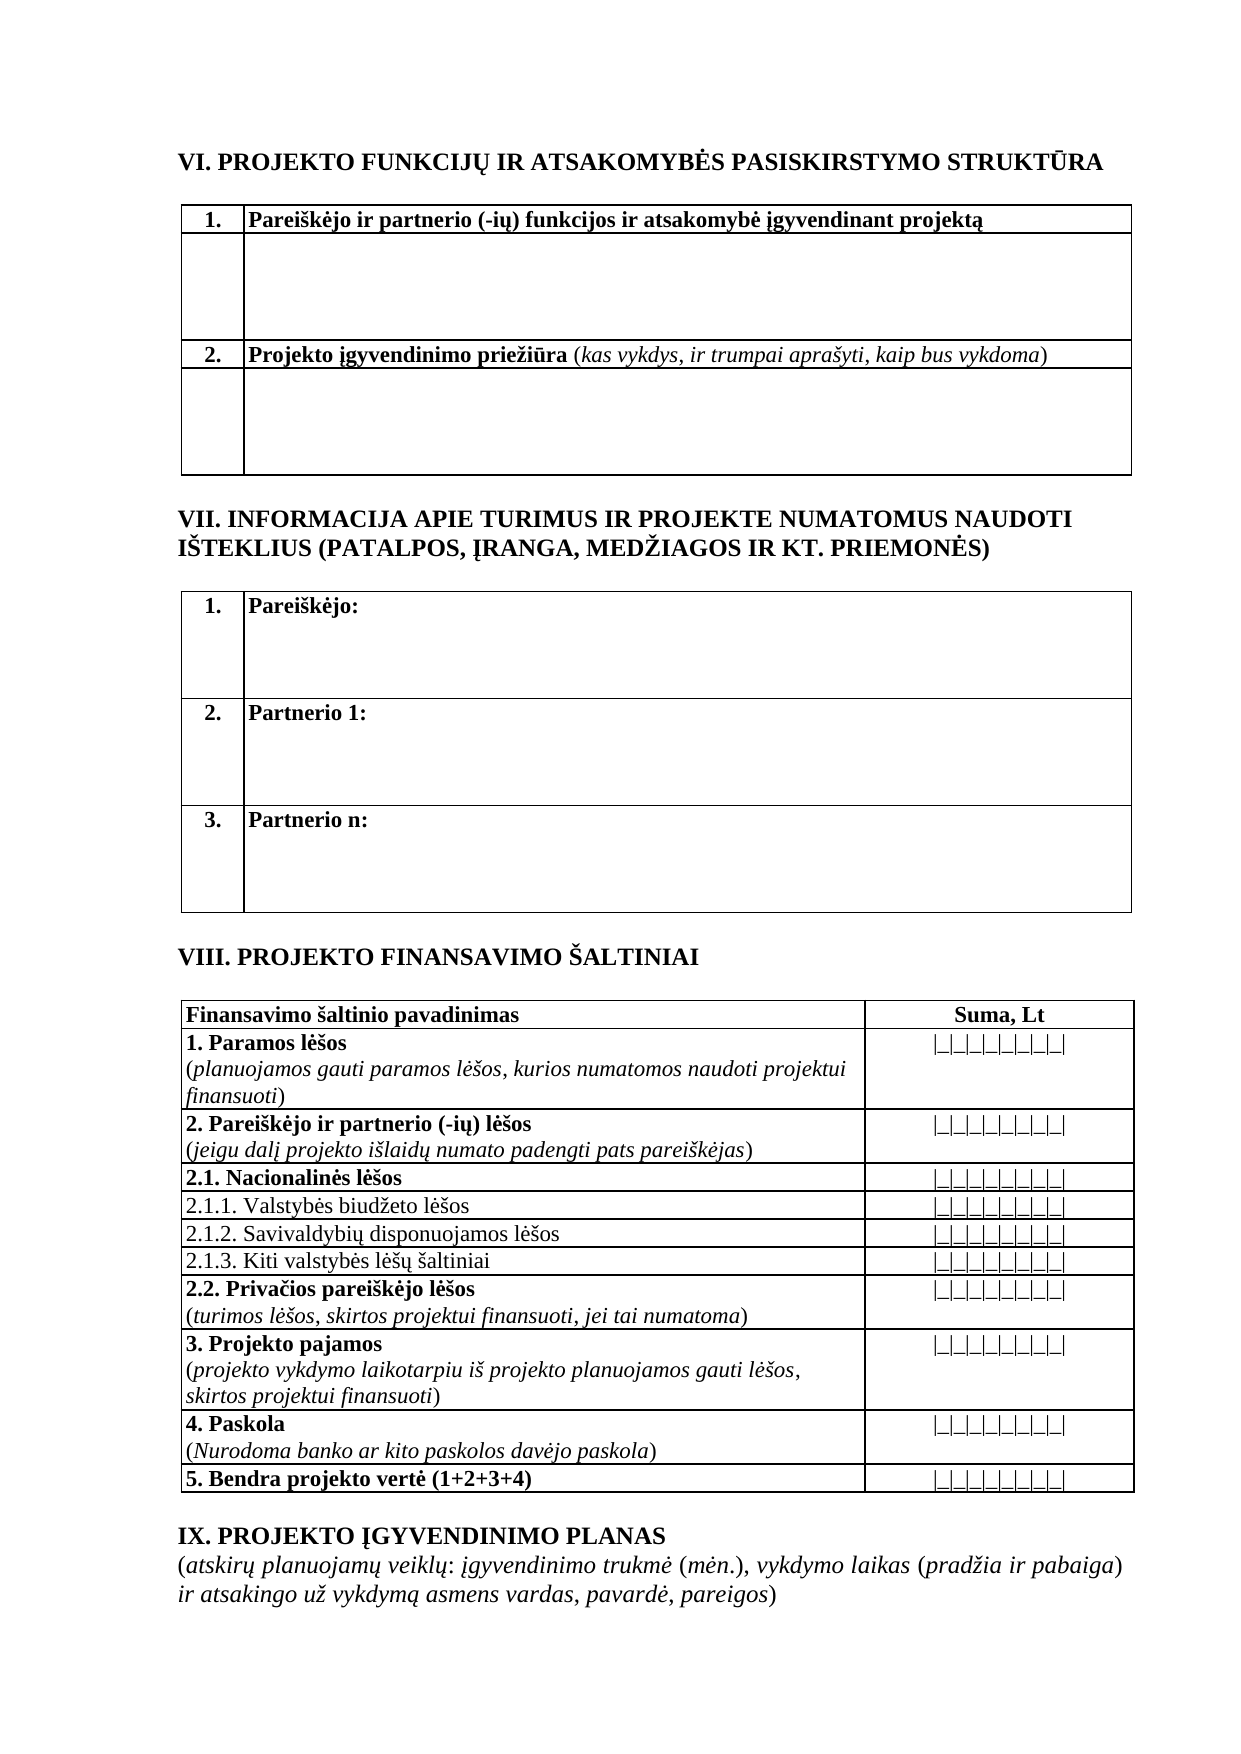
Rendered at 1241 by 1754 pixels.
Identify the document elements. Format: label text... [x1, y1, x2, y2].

table_cell |_|_|_|_|_|_|_|_| [866, 1029, 1133, 1108]
table_cell Partnerio 1: [1127, 699, 1131, 805]
text (atskirų planuojamų veiklų: įgyvendinimo trukmė (mėn.), vykdymo laikas (pradžia ir pabaiga) ir atsakingo už vykdymą asmens vardas, pavardė, pareigos) [177, 1550, 1122, 1608]
table_header Pareiškėjo: [1127, 592, 1131, 698]
table_cell [182, 234, 243, 339]
text VII. INFORMACIJA APIE TURIMUS IR PROJEKTE NUMATOMUS NAUDOTI IŠTEKLIUS (PATALPOS, ĮRANGA, MEDŽIAGOS IR KT. PRIEMONĖS) [177, 504, 1122, 562]
table_cell 2. [182, 341, 186, 367]
table_cell Partnerio n: [1127, 806, 1131, 912]
table_cell 3. [182, 806, 243, 912]
table_cell [1127, 234, 1131, 339]
text IX. PROJEKTO ĮGYVENDINIMO PLANAS [177, 1521, 1122, 1550]
table_header 1. [182, 592, 243, 698]
table_cell |_|_|_|_|_|_|_|_| [866, 1276, 1133, 1328]
text VI. PROJEKTO FUNKCIJŲ IR ATSAKOMYBĖS PASISKIRSTYMO STRUKTŪRA [177, 147, 1122, 176]
table_cell 2. [182, 699, 243, 805]
table_cell |_|_|_|_|_|_|_|_| [866, 1330, 1133, 1409]
table_header 1. [182, 206, 186, 232]
table_cell |_|_|_|_|_|_|_|_| [866, 1411, 1133, 1463]
table_cell [182, 369, 243, 474]
table_cell |_|_|_|_|_|_|_|_| [866, 1110, 1133, 1162]
text VIII. PROJEKTO FINANSAVIMO ŠALTINIAI [177, 942, 1122, 971]
table_cell [1127, 369, 1131, 474]
